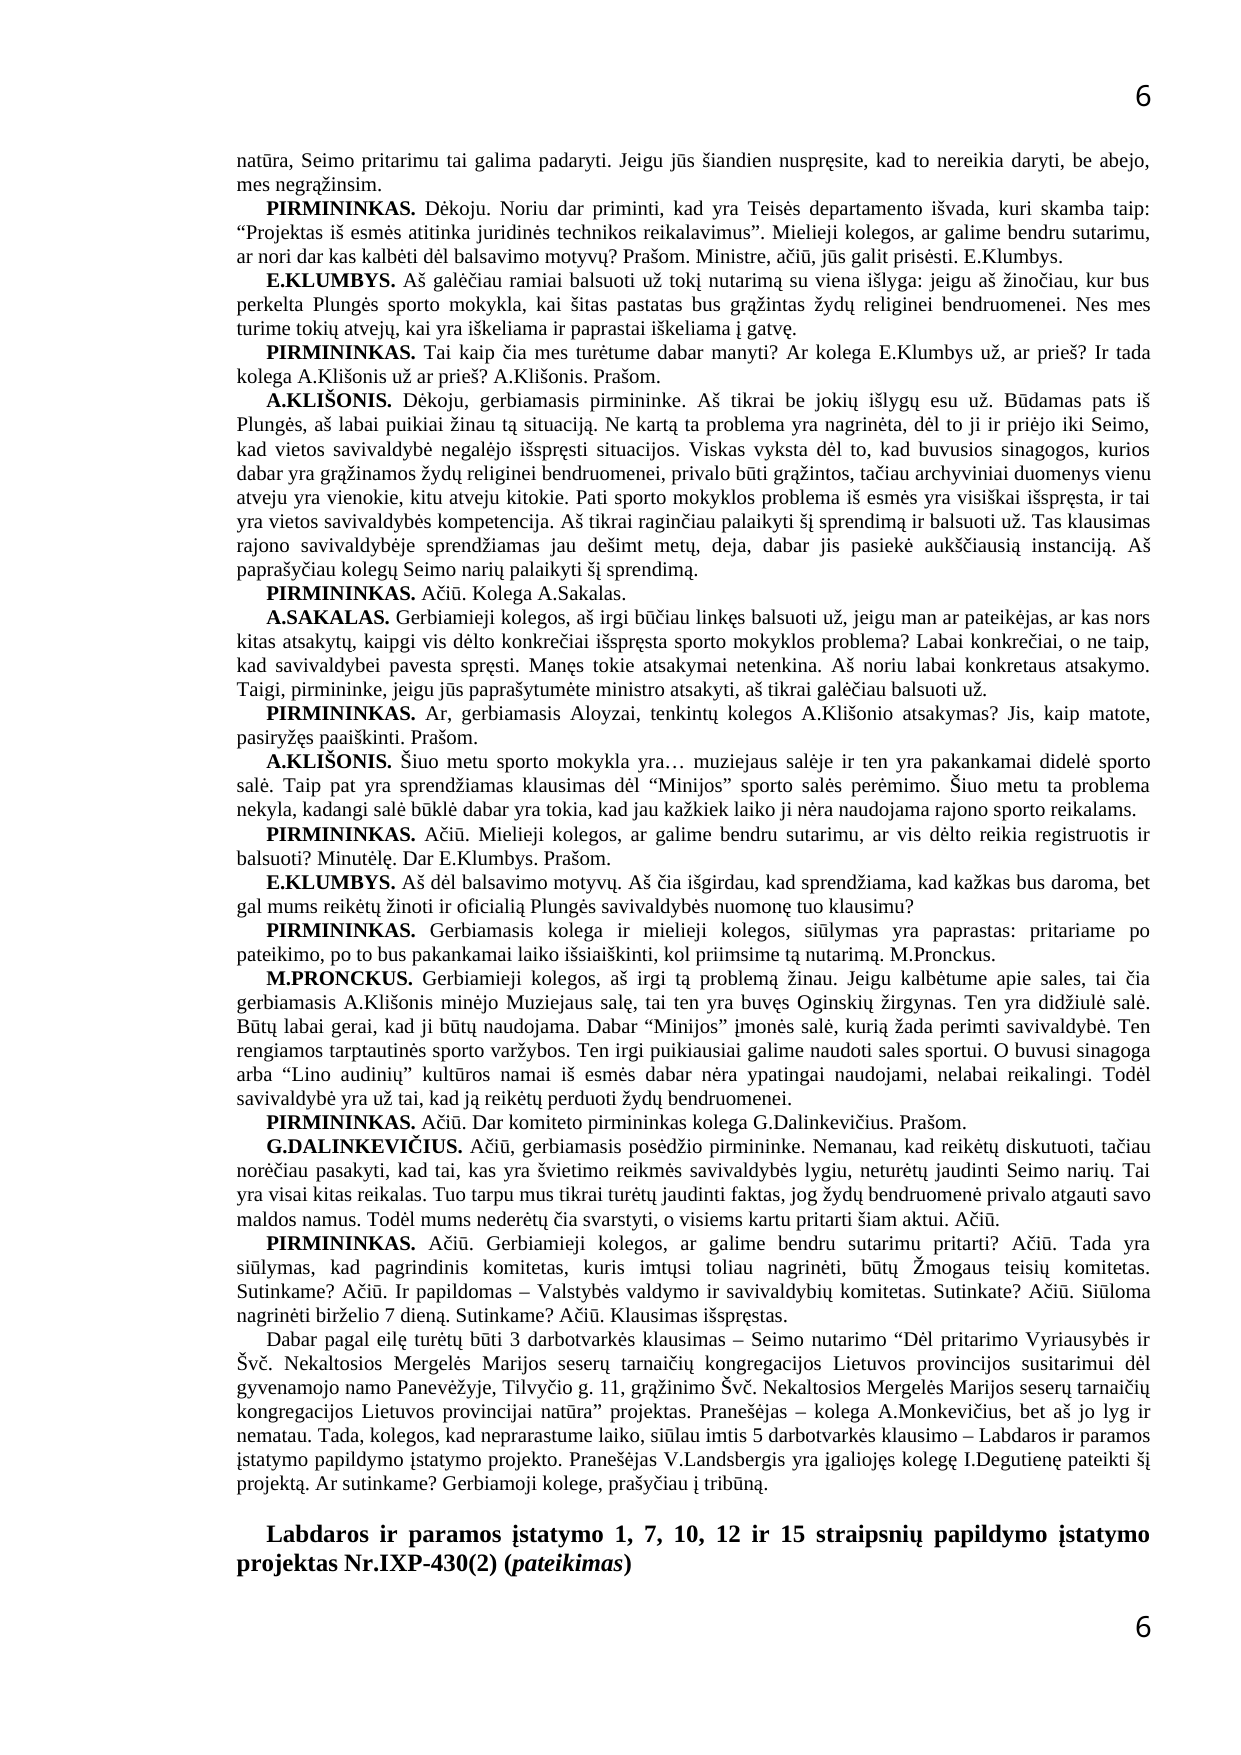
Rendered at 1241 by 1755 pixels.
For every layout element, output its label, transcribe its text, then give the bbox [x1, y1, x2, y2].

text Dabar pagal eilę turėtų būti 3 darbotvarkės klausimas – Seimo nutarimo “Dėl pritarimo Vyriausybės ir Švč. Nekaltosios Mergelės Marijos seserų tarnaičių kongregacijos Lietuvos provincijos susitarimui dėl gyvenamojo namo Panevėžyje, Tilvyčio g. 11, grąžinimo Švč. Nekaltosios Mergelės Marijos seserų tarnaičių kongregacijos Lietuvos provincijai natūra” projektas. Pranešėjas – kolega A.Monkevičius, bet aš jo lyg ir nematau. Tada, kolegos, kad neprarastume laiko, siūlau imtis 5 darbotvarkės klausimo – Labdaros ir paramos įstatymo papildymo įstatymo projekto. Pranešėjas V.Landsbergis yra įgaliojęs kolegę I.Degutienę pateikti šį projektą. Ar sutinkame? Gerbiamoji kolege, prašyčiau į tribūną. [236, 1327, 1152, 1495]
text PIRMININKAS. Ar, gerbiamasis Aloyzai, tenkintų kolegos A.Klišonio atsakymas? Jis, kaip matote, pasiryžęs paaiškinti. Prašom. [236, 701, 1152, 749]
text PIRMININKAS. Ačiū. Dar komiteto pirmininkas kolega G.Dalinkevičius. Prašom. [236, 1110, 1152, 1134]
text PIRMININKAS. Ačiū. Gerbiamieji kolegos, ar galime bendru sutarimu pritarti? Ačiū. Tada yra siūlymas, kad pagrindinis komitetas, kuris imtųsi toliau nagrinėti, būtų Žmogaus teisių komitetas. Sutinkame? Ačiū. Ir papildomas – Valstybės valdymo ir savivaldybių komitetas. Sutinkate? Ačiū. Siūloma nagrinėti birželio 7 dieną. Sutinkame? Ačiū. Klausimas išspręstas. [236, 1231, 1152, 1327]
text PIRMININKAS. Ačiū. Kolega A.Sakalas. [236, 581, 1152, 605]
text Labdaros ir paramos įstatymo 1, 7, 10, 12 ir 15 straipsnių papildymo įstatymo projektas Nr.IXP-430(2) (pateikimas) [236, 1519, 1152, 1577]
text A.SAKALAS. Gerbiamieji kolegos, aš irgi būčiau linkęs balsuoti už, jeigu man ar pateikėjas, ar kas nors kitas atsakytų, kaipgi vis dėlto konkrečiai išspręsta sporto mokyklos problema? Labai konkrečiai, o ne taip, kad savivaldybei pavesta spręsti. Manęs tokie atsakymai netenkina. Aš noriu labai konkretaus atsakymo. Taigi, pirmininke, jeigu jūs paprašytumėte ministro atsakyti, aš tikrai galėčiau balsuoti už. [236, 605, 1152, 701]
text natūra, Seimo pritarimu tai galima padaryti. Jeigu jūs šiandien nuspręsite, kad to nereikia daryti, be abejo, mes negrąžinsim. [236, 148, 1152, 196]
text M.PRONCKUS. Gerbiamieji kolegos, aš irgi tą problemą žinau. Jeigu kalbėtume apie sales, tai čia gerbiamasis A.Klišonis minėjo Muziejaus salę, tai ten yra buvęs Oginskių žirgynas. Ten yra didžiulė salė. Būtų labai gerai, kad ji būtų naudojama. Dabar “Minijos” įmonės salė, kurią žada perimti savivaldybė. Ten rengiamos tarptautinės sporto varžybos. Ten irgi puikiausiai galime naudoti sales sportui. O buvusi sinagoga arba “Lino audinių” kultūros namai iš esmės dabar nėra ypatingai naudojami, nelabai reikalingi. Todėl savivaldybė yra už tai, kad ją reikėtų perduoti žydų bendruomenei. [236, 966, 1152, 1110]
text PIRMININKAS. Ačiū. Mielieji kolegos, ar galime bendru sutarimu, ar vis dėlto reikia registruotis ir balsuoti? Minutėlę. Dar E.Klumbys. Prašom. [236, 821, 1152, 869]
text E.KLUMBYS. Aš dėl balsavimo motyvų. Aš čia išgirdau, kad sprendžiama, kad kažkas bus daroma, bet gal mums reikėtų žinoti ir oficialią Plungės savivaldybės nuomonę tuo klausimu? [236, 869, 1152, 918]
text A.KLIŠONIS. Šiuo metu sporto mokykla yra… muziejaus salėje ir ten yra pakankamai didelė sporto salė. Taip pat yra sprendžiamas klausimas dėl “Minijos” sporto salės perėmimo. Šiuo metu ta problema nekyla, kadangi salė būklė dabar yra tokia, kad jau kažkiek laiko ji nėra naudojama rajono sporto reikalams. [236, 749, 1152, 821]
text A.KLIŠONIS. Dėkoju, gerbiamasis pirmininke. Aš tikrai be jokių išlygų esu už. Būdamas pats iš Plungės, aš labai puikiai žinau tą situaciją. Ne kartą ta problema yra nagrinėta, dėl to ji ir priėjo iki Seimo, kad vietos savivaldybė negalėjo išspręsti situacijos. Viskas vyksta dėl to, kad buvusios sinagogos, kurios dabar yra grąžinamos žydų religinei bendruomenei, privalo būti grąžintos, tačiau archyviniai duomenys vienu atveju yra vienokie, kitu atveju kitokie. Pati sporto mokyklos problema iš esmės yra visiškai išspręsta, ir tai yra vietos savivaldybės kompetencija. Aš tikrai raginčiau palaikyti šį sprendimą ir balsuoti už. Tas klausimas rajono savivaldybėje sprendžiamas jau dešimt metų, deja, dabar jis pasiekė aukščiausią instanciją. Aš paprašyčiau kolegų Seimo narių palaikyti šį sprendimą. [236, 388, 1152, 581]
text PIRMININKAS. Gerbiamasis kolega ir mielieji kolegos, siūlymas yra paprastas: pritariame po pateikimo, po to bus pakankamai laiko išsiaiškinti, kol priimsime tą nutarimą. M.Pronckus. [236, 918, 1152, 966]
text E.KLUMBYS. Aš galėčiau ramiai balsuoti už tokį nutarimą su viena išlyga: jeigu aš žinočiau, kur bus perkelta Plungės sporto mokykla, kai šitas pastatas bus grąžintas žydų religinei bendruomenei. Nes mes turime tokių atvejų, kai yra iškeliama ir paprastai iškeliama į gatvę. [236, 268, 1152, 340]
text G.DALINKEVIČIUS. Ačiū, gerbiamasis posėdžio pirmininke. Nemanau, kad reikėtų diskutuoti, tačiau norėčiau pasakyti, kad tai, kas yra švietimo reikmės savivaldybės lygiu, neturėtų jaudinti Seimo narių. Tai yra visai kitas reikalas. Tuo tarpu mus tikrai turėtų jaudinti faktas, jog žydų bendruomenė privalo atgauti savo maldos namus. Todėl mums nederėtų čia svarstyti, o visiems kartu pritarti šiam aktui. Ačiū. [236, 1134, 1152, 1231]
text PIRMININKAS. Dėkoju. Noriu dar priminti, kad yra Teisės departamento išvada, kuri skamba taip: “Projektas iš esmės atitinka juridinės technikos reikalavimus”. Mielieji kolegos, ar galime bendru sutarimu, ar nori dar kas kalbėti dėl balsavimo motyvų? Prašom. Ministre, ačiū, jūs galit prisėsti. E.Klumbys. [236, 196, 1152, 268]
text PIRMININKAS. Tai kaip čia mes turėtume dabar manyti? Ar kolega E.Klumbys už, ar prieš? Ir tada kolega A.Klišonis už ar prieš? A.Klišonis. Prašom. [236, 340, 1152, 388]
